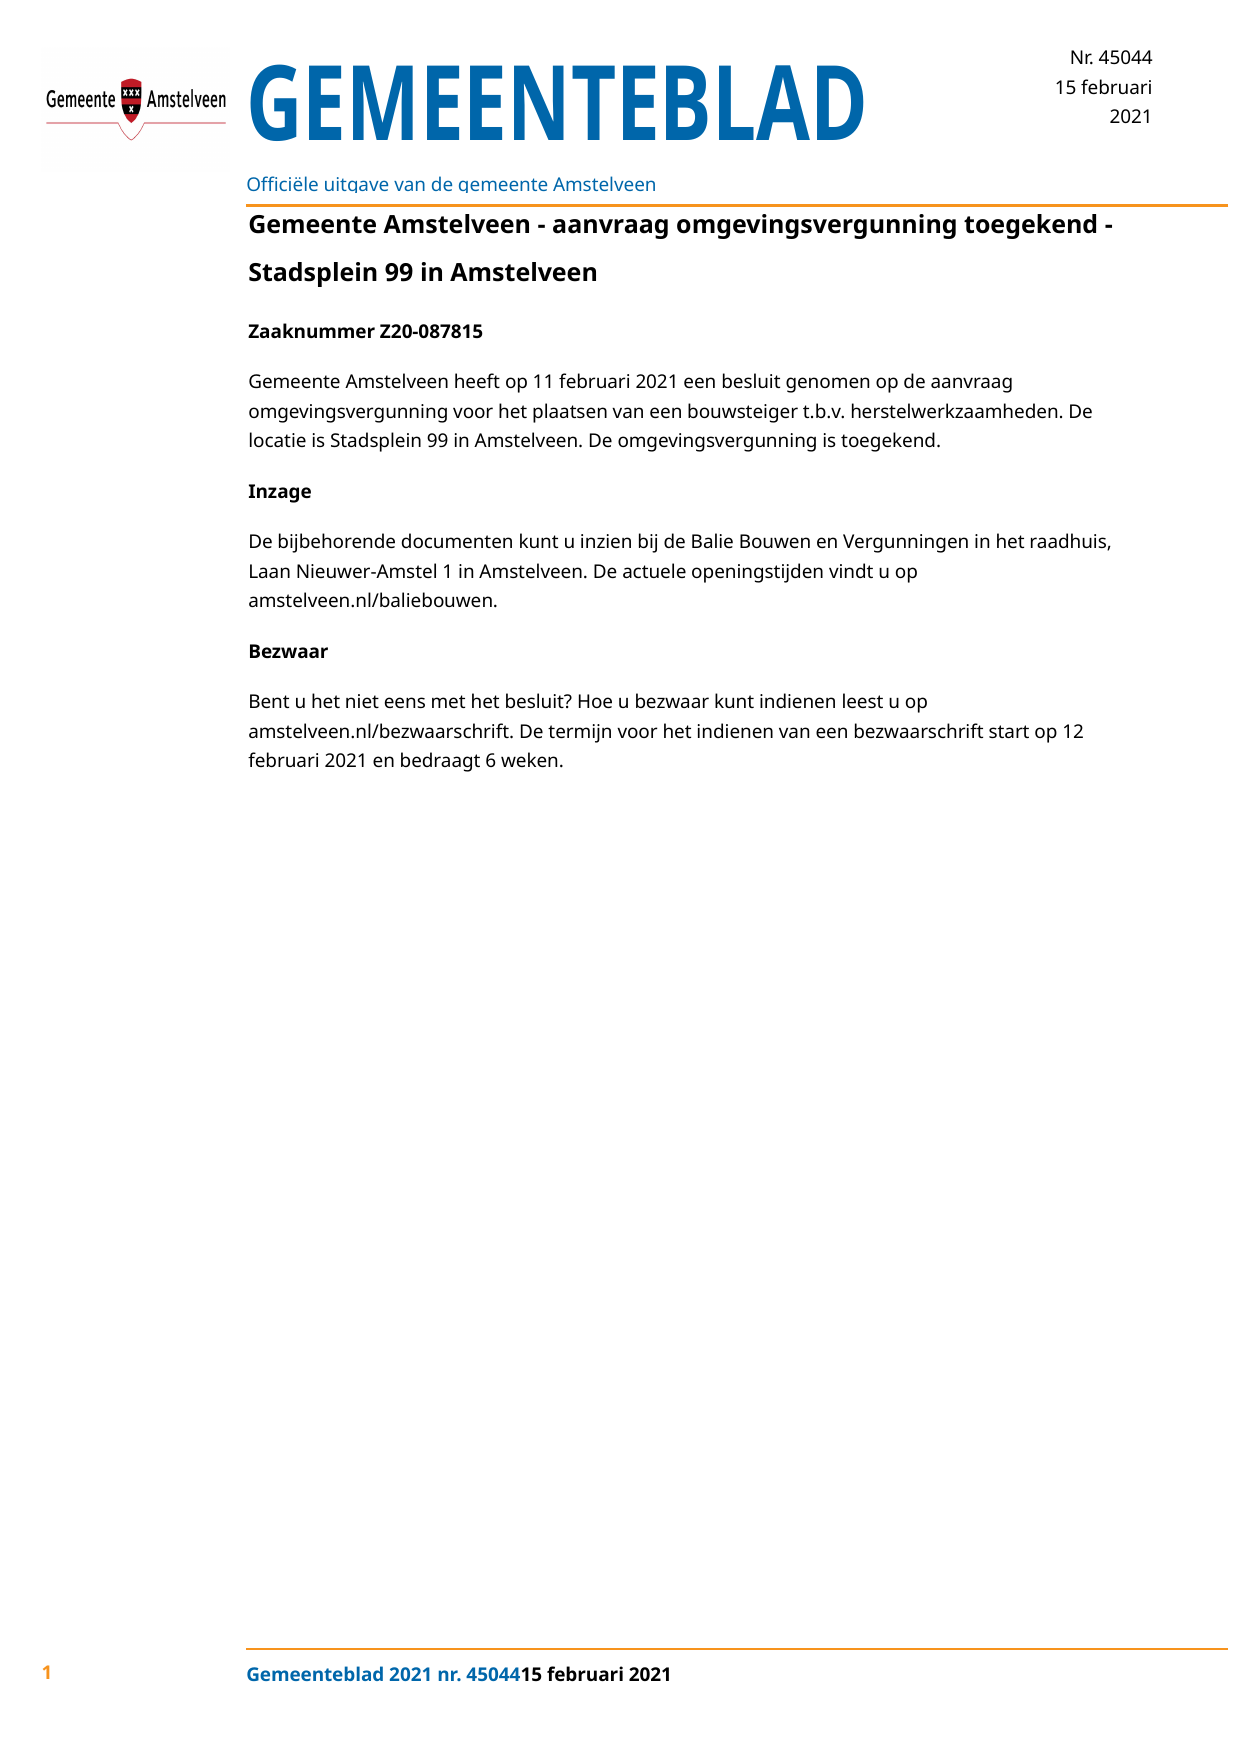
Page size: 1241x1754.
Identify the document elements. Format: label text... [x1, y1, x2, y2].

text Gemeente Amstelveen heeft op 11 februari 2021 een besluit genomen op de aanvraag omgevingsvergunning voor het plaatsen van een bouwsteiger t.b.v. herstelwerkzaamheden. De locatie is Stadsplein 99 in Amstelveen. De omgevingsvergunning is toegekend. [248, 368, 1152, 453]
text Zaaknummer Z20-087815 [248, 318, 1152, 344]
text Bezwaar [248, 638, 1152, 664]
text Gemeente Amstelveen - aanvraag omgevingsvergunning toegekend - Stadsplein 99 in Amstelveen [248, 207, 1152, 288]
picture [41, 47, 231, 172]
text De bijbehorende documenten kunt u inzien bij de Balie Bouwen en Vergunningen in het raadhuis, Laan Nieuwer-Amstel 1 in Amstelveen. De actuele openingstijden vindt u op amstelveen.nl/baliebouwen. [248, 528, 1152, 613]
text Inzage [248, 478, 1152, 504]
text Bent u het niet eens met het besluit? Hoe u bezwaar kunt indienen leest u op amstelveen.nl/bezwaarschrift. De termijn voor het indienen van een bezwaarschrift start op 12 februari 2021 en bedraagt 6 weken. [248, 688, 1152, 773]
